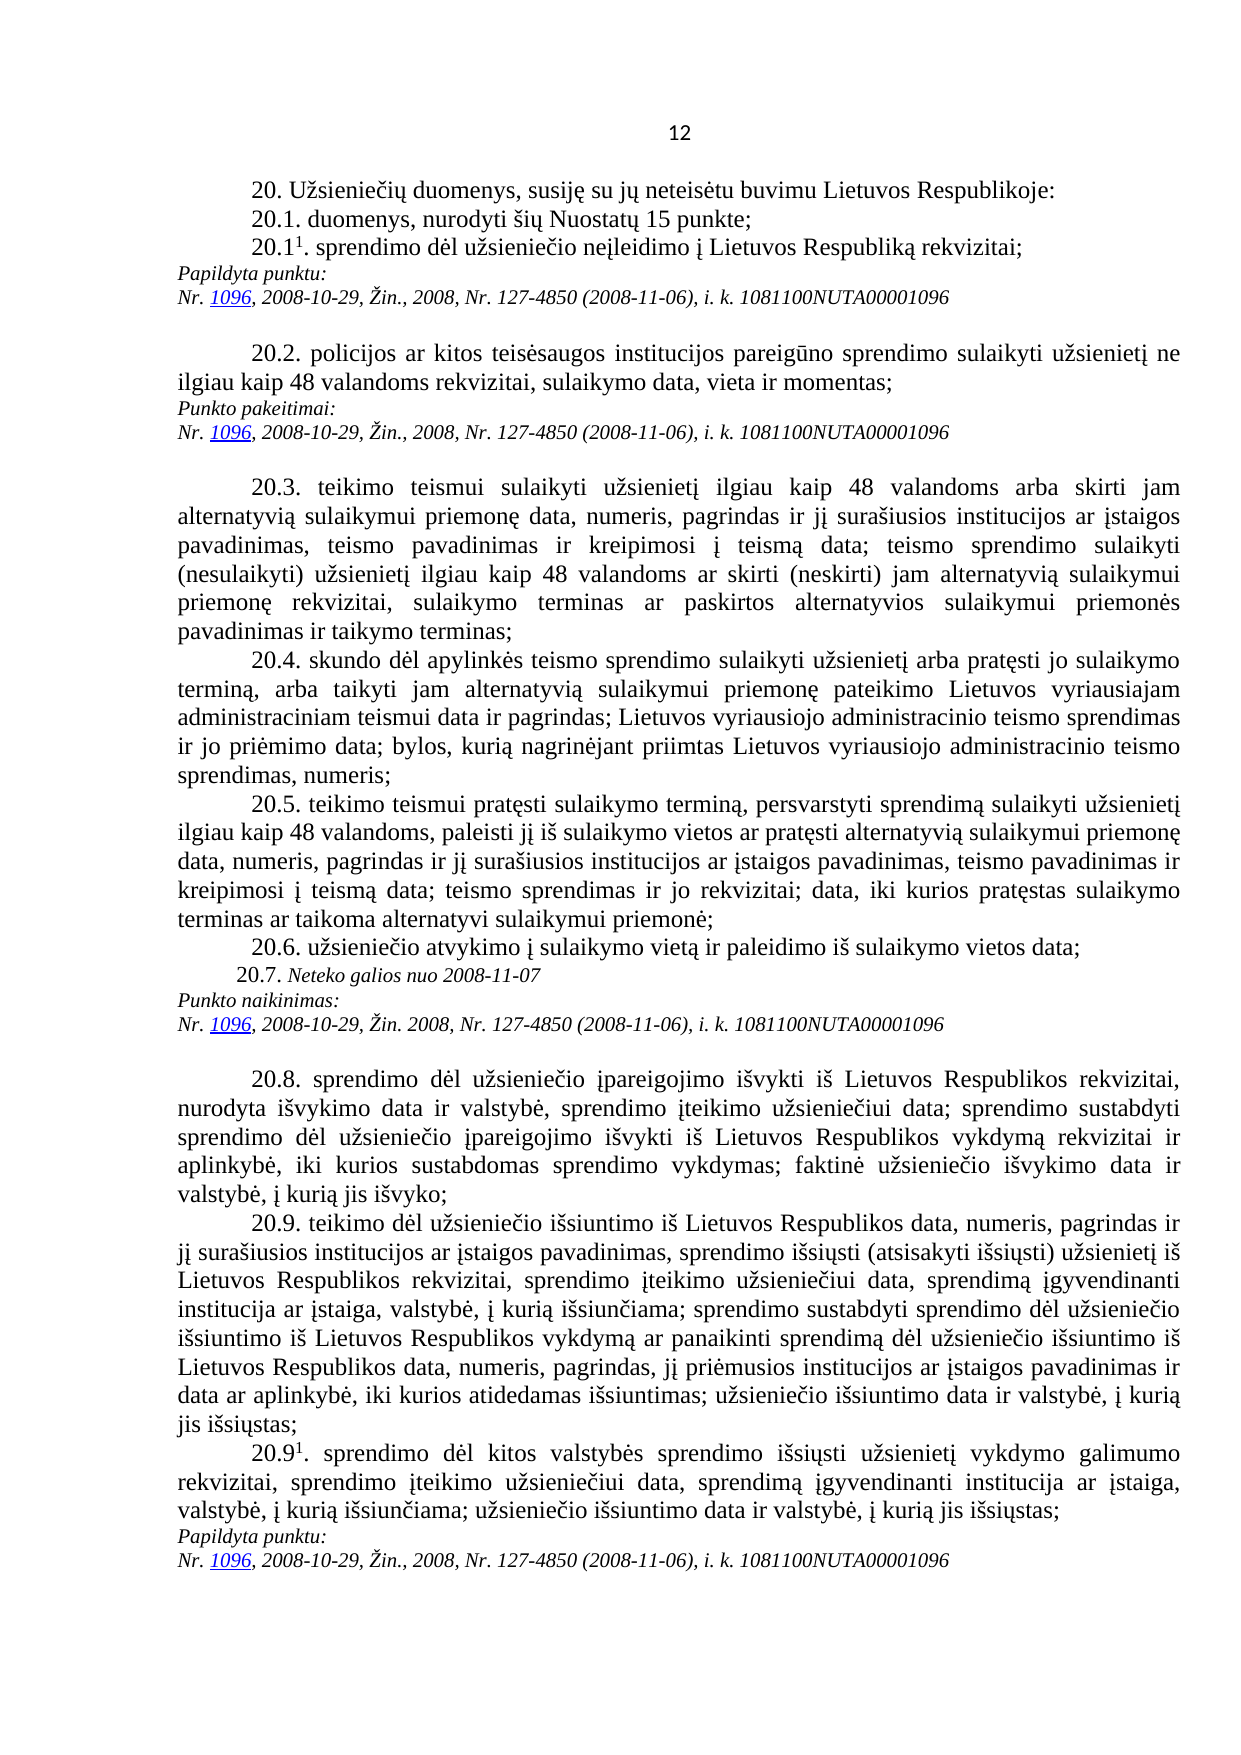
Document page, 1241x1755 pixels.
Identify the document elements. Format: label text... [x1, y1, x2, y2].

text 20. Užsieniečių duomenys, susiję su jų neteisėtu buvimu Lietuvos Respublikoje: [177, 175, 1181, 204]
text 20.5. teikimo teismui pratęsti sulaikymo terminą, persvarstyti sprendimą sulaikyti užsienietį ilgiau kaip 48 valandoms, paleisti jį iš sulaikymo vietos ar pratęsti alternatyvią sulaikymui priemonę data, numeris, pagrindas ir jį surašiusios institucijos ar įstaigos pavadinimas, teismo pavadinimas ir kreipimosi į teismą data; teismo sprendimas ir jo rekvizitai; data, iki kurios pratęstas sulaikymo terminas ar taikoma alternatyvi sulaikymui priemonė; [177, 789, 1181, 932]
text 20.6. užsieniečio atvykimo į sulaikymo vietą ir paleidimo iš sulaikymo vietos data; [177, 932, 1181, 961]
text Papildyta punktu: [177, 261, 1181, 285]
text 20.9. teikimo dėl užsieniečio išsiuntimo iš Lietuvos Respublikos data, numeris, pagrindas ir jį surašiusios institucijos ar įstaigos pavadinimas, sprendimo išsiųsti (atsisakyti išsiųsti) užsienietį iš Lietuvos Respublikos rekvizitai, sprendimo įteikimo užsieniečiui data, sprendimą įgyvendinanti institucija ar įstaiga, valstybė, į kurią išsiunčiama; sprendimo sustabdyti sprendimo dėl užsieniečio išsiuntimo iš Lietuvos Respublikos vykdymą ar panaikinti sprendimą dėl užsieniečio išsiuntimo iš Lietuvos Respublikos data, numeris, pagrindas, jį priėmusios institucijos ar įstaigos pavadinimas ir data ar aplinkybė, iki kurios atidedamas išsiuntimas; užsieniečio išsiuntimo data ir valstybė, į kurią jis išsiųstas; [177, 1208, 1181, 1438]
text Nr. 1096, 2008-10-29, Žin., 2008, Nr. 127-4850 (2008-11-06), i. k. 1081100NUTA00001096 [177, 285, 1181, 309]
text 20.8. sprendimo dėl užsieniečio įpareigojimo išvykti iš Lietuvos Respublikos rekvizitai, nurodyta išvykimo data ir valstybė, sprendimo įteikimo užsieniečiui data; sprendimo sustabdyti sprendimo dėl užsieniečio įpareigojimo išvykti iš Lietuvos Respublikos vykdymą rekvizitai ir aplinkybė, iki kurios sustabdomas sprendimo vykdymas; faktinė užsieniečio išvykimo data ir valstybė, į kurią jis išvyko; [177, 1064, 1181, 1208]
text 20.91. sprendimo dėl kitos valstybės sprendimo išsiųsti užsienietį vykdymo galimumo rekvizitai, sprendimo įteikimo užsieniečiui data, sprendimą įgyvendinanti institucija ar įstaiga, valstybė, į kurią išsiunčiama; užsieniečio išsiuntimo data ir valstybė, į kurią jis išsiųstas; [177, 1438, 1181, 1524]
text 20.7. Neteko galios nuo 2008-11-07 [177, 961, 1181, 987]
text 20.4. skundo dėl apylinkės teismo sprendimo sulaikyti užsienietį arba pratęsti jo sulaikymo terminą, arba taikyti jam alternatyvią sulaikymui priemonę pateikimo Lietuvos vyriausiajam administraciniam teismui data ir pagrindas; Lietuvos vyriausiojo administracinio teismo sprendimas ir jo priėmimo data; bylos, kurią nagrinėjant priimtas Lietuvos vyriausiojo administracinio teismo sprendimas, numeris; [177, 645, 1181, 789]
text Punkto pakeitimai: [177, 396, 1181, 419]
text 20.11. sprendimo dėl užsieniečio neįleidimo į Lietuvos Respubliką rekvizitai; [177, 232, 1181, 261]
text Punkto naikinimas: [177, 987, 1181, 1012]
text 20.3. teikimo teismui sulaikyti užsienietį ilgiau kaip 48 valandoms arba skirti jam alternatyvią sulaikymui priemonę data, numeris, pagrindas ir jį surašiusios institucijos ar įstaigos pavadinimas, teismo pavadinimas ir kreipimosi į teismą data; teismo sprendimo sulaikyti (nesulaikyti) užsienietį ilgiau kaip 48 valandoms ar skirti (neskirti) jam alternatyvią sulaikymui priemonę rekvizitai, sulaikymo terminas ar paskirtos alternatyvios sulaikymui priemonės pavadinimas ir taikymo terminas; [177, 472, 1181, 645]
text Papildyta punktu: [177, 1524, 1181, 1548]
text Nr. 1096, 2008-10-29, Žin. 2008, Nr. 127-4850 (2008-11-06), i. k. 1081100NUTA00001096 [177, 1012, 1181, 1036]
text 20.2. policijos ar kitos teisėsaugos institucijos pareigūno sprendimo sulaikyti užsienietį ne ilgiau kaip 48 valandoms rekvizitai, sulaikymo data, vieta ir momentas; [177, 338, 1181, 396]
text 20.1. duomenys, nurodyti šių Nuostatų 15 punkte; [177, 204, 1181, 232]
text Nr. 1096, 2008-10-29, Žin., 2008, Nr. 127-4850 (2008-11-06), i. k. 1081100NUTA00001096 [177, 1548, 1181, 1572]
text Nr. 1096, 2008-10-29, Žin., 2008, Nr. 127-4850 (2008-11-06), i. k. 1081100NUTA00001096 [177, 419, 1181, 444]
